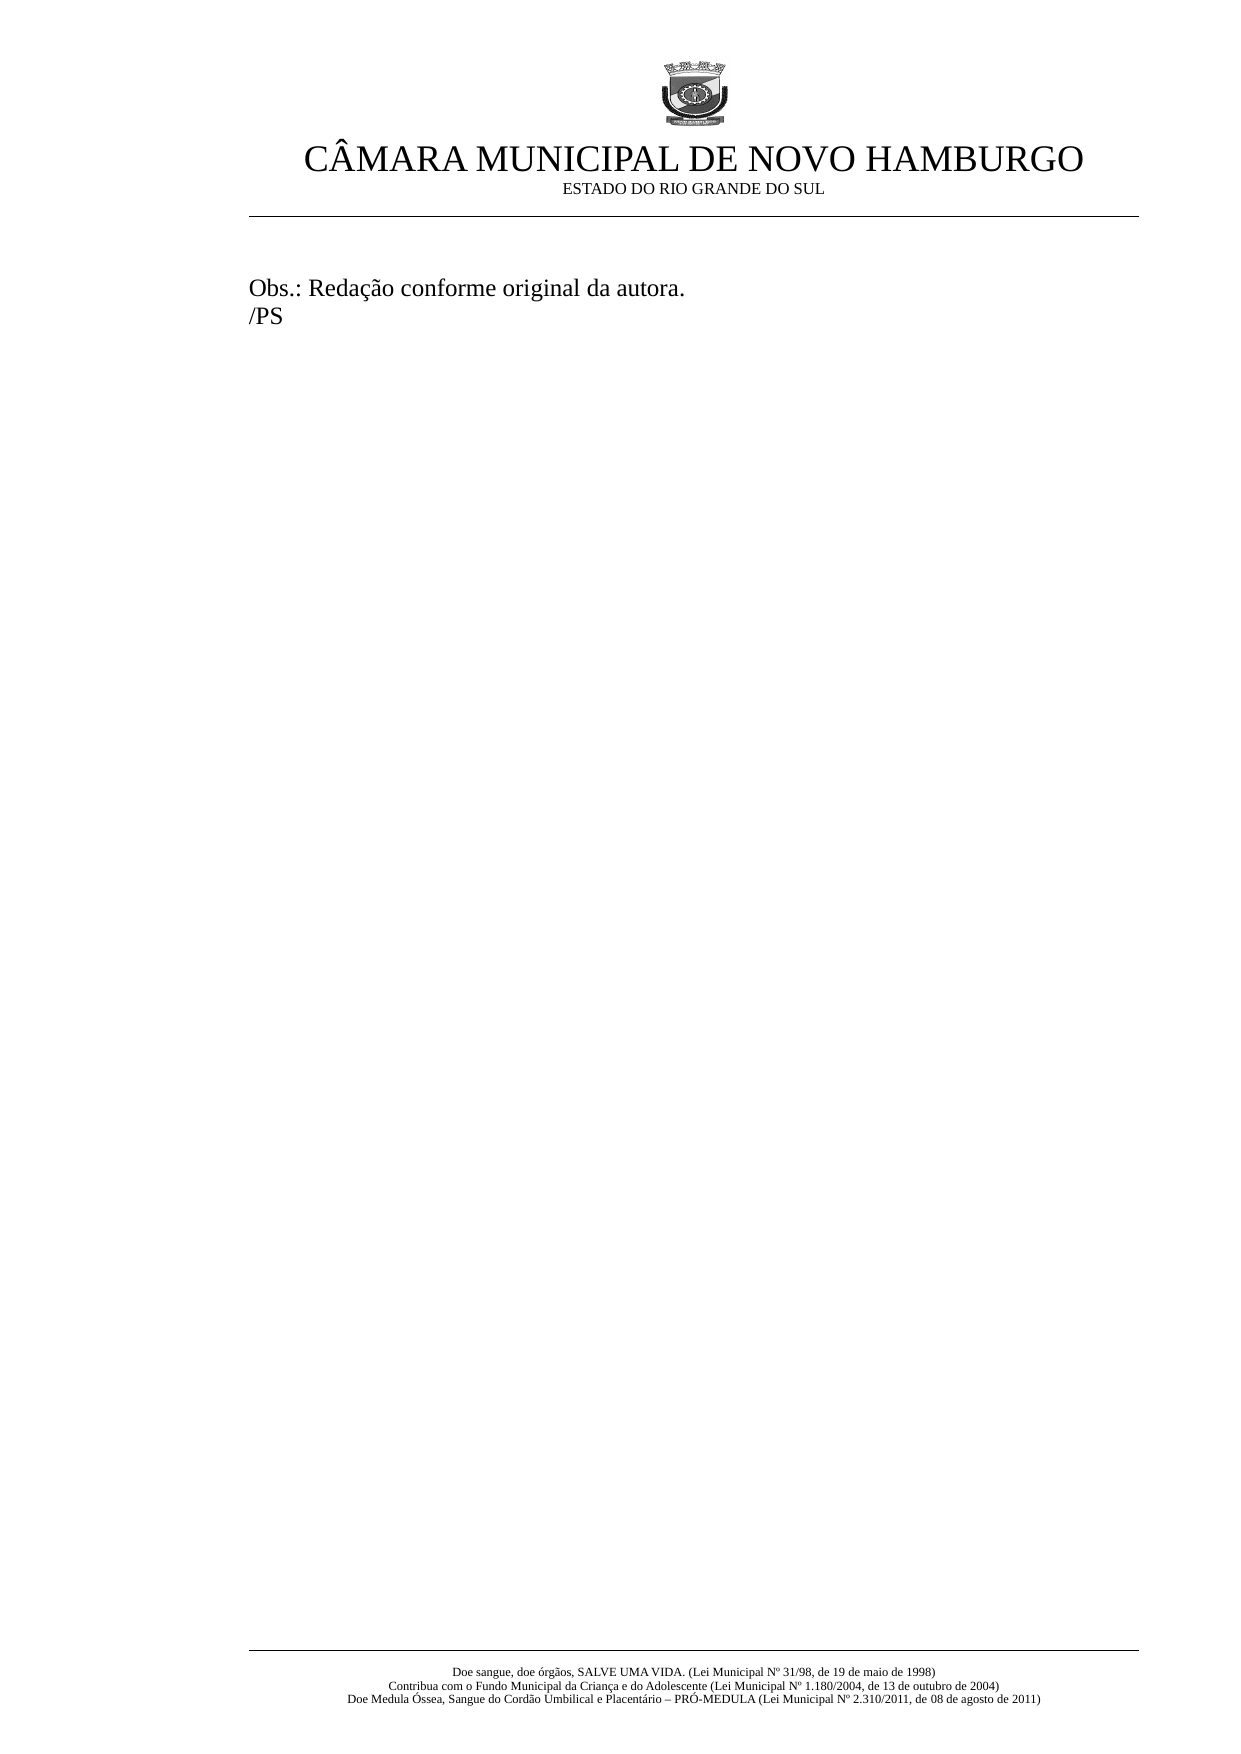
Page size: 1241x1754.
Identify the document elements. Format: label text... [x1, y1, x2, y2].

text Obs.: Redação conforme original da autora. [248, 274, 1139, 302]
text /PS [248, 302, 1139, 330]
